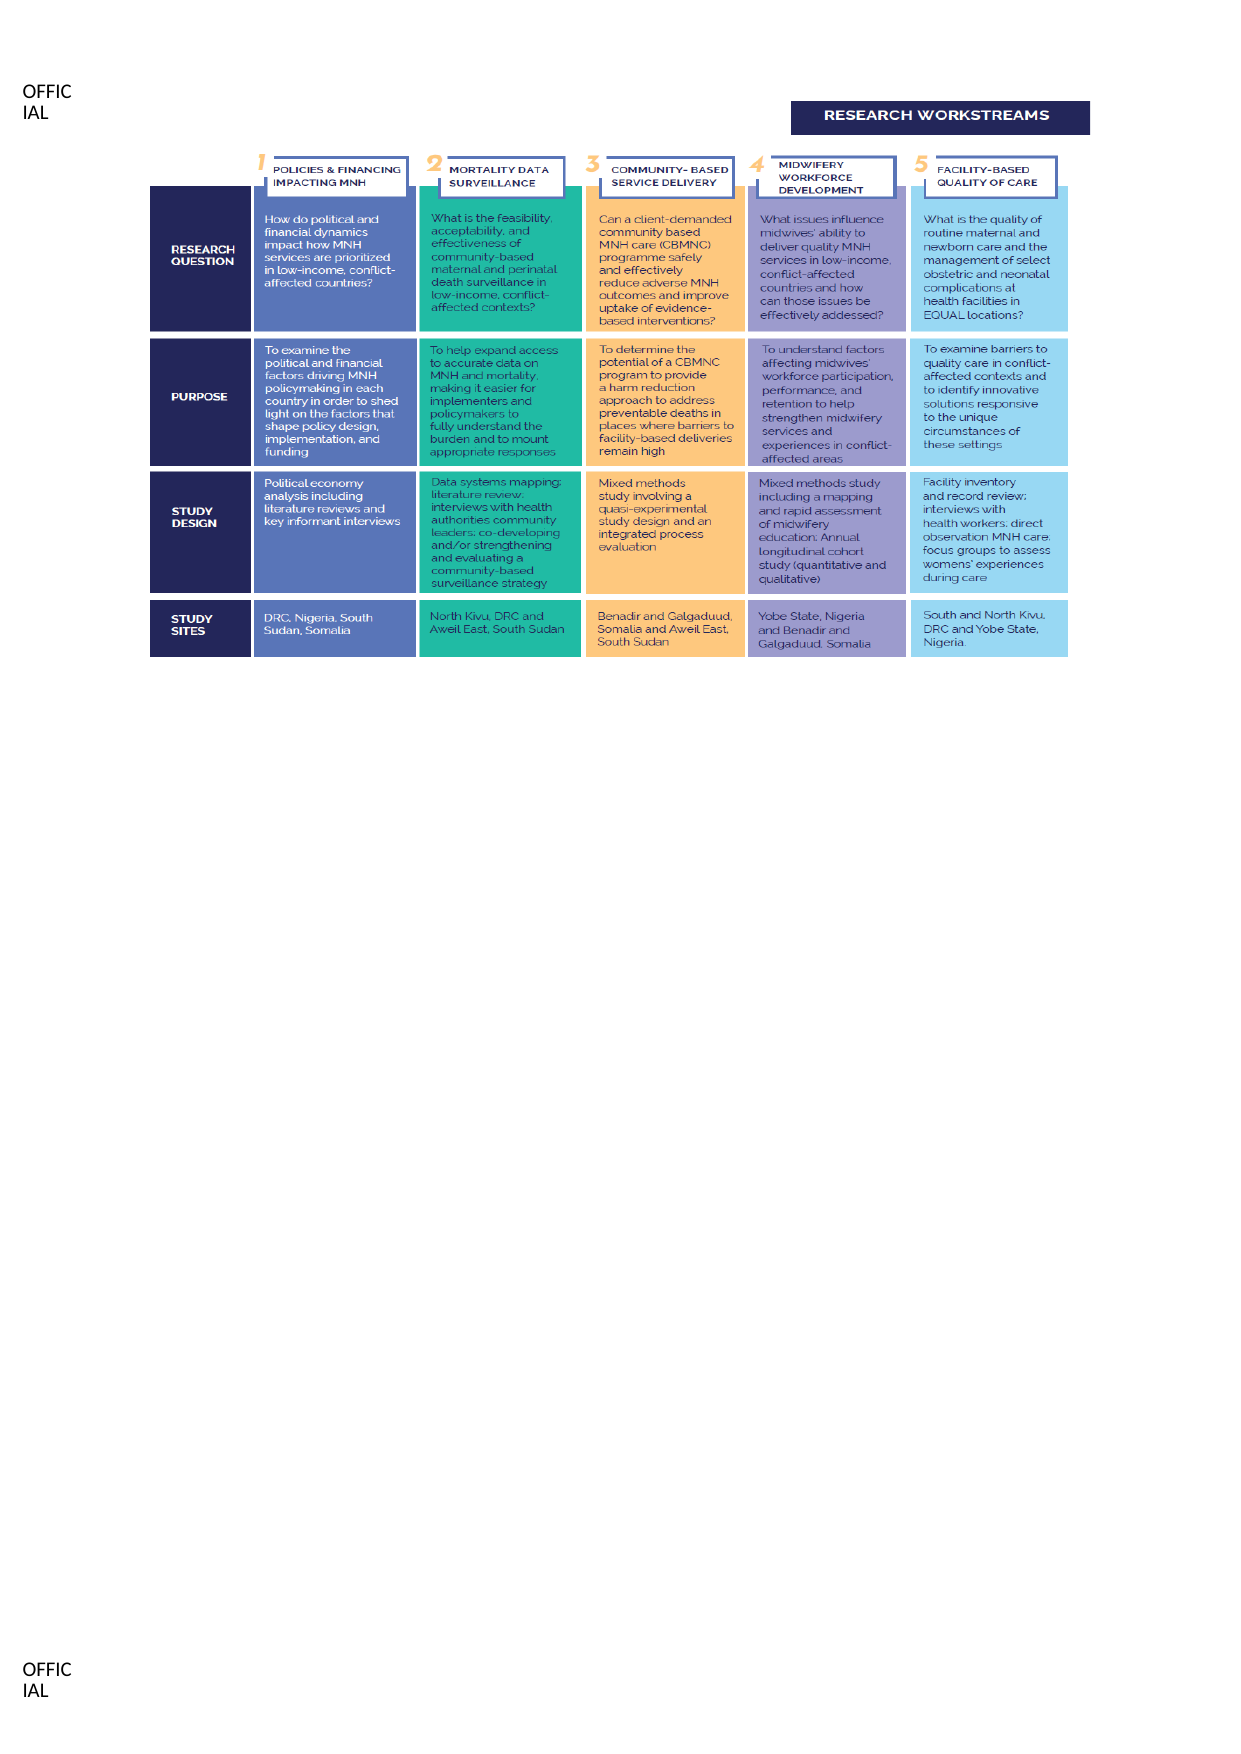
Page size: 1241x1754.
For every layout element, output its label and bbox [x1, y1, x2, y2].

picture [150, 101, 1091, 657]
